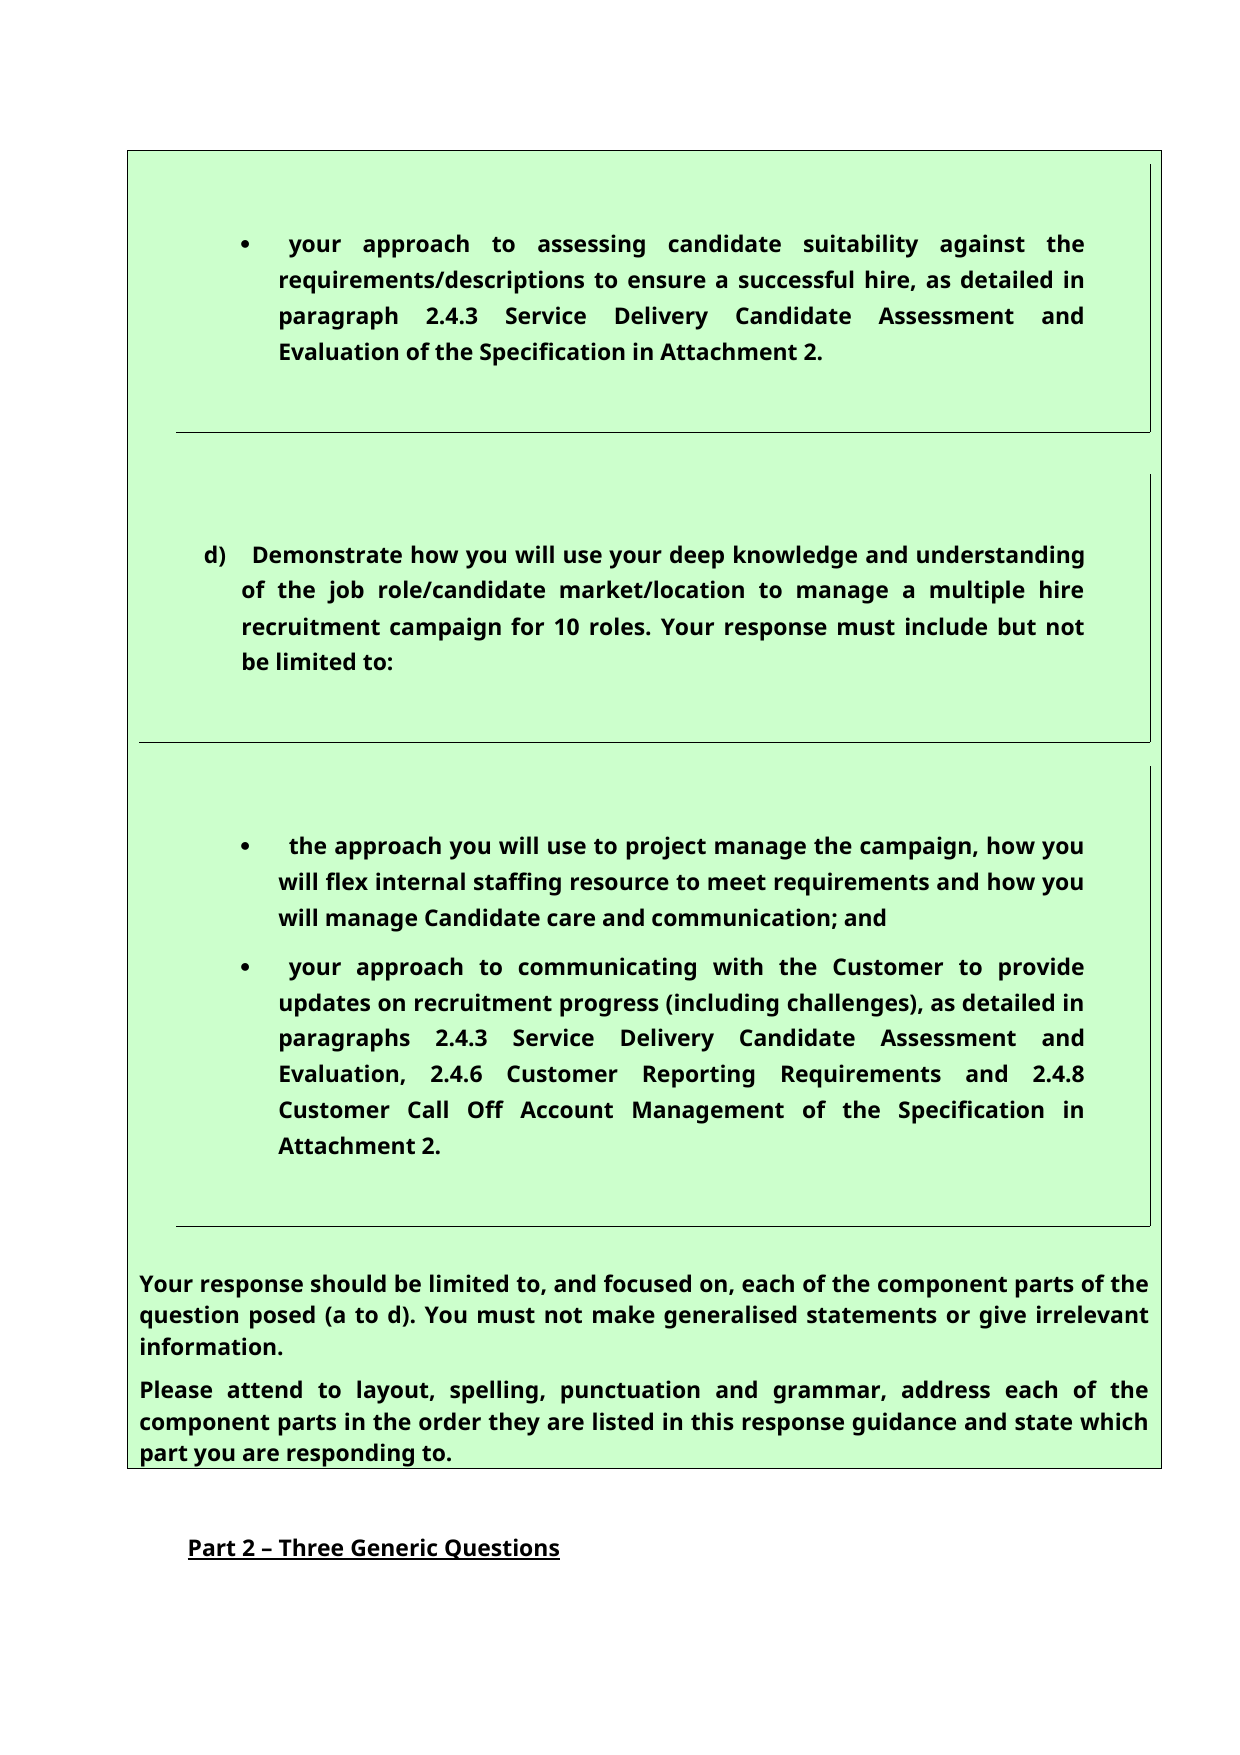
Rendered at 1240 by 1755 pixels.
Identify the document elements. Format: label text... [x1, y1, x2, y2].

table_cell QC2 Response Guidance Bidders must answer this question if bidding for Lot 2 In order to satisfy the requirement, and the question associated with the requirement, your response must BE SPECIFIC TO THE JOB ROLE DESCRIPTIONS SELECTED, and: Demonstrate how you will use your deep knowledge and understanding of this job role/employer/location and deep knowledge and understanding of the particular candidate market to identify the key points of attraction and develop a tailored attraction strategy and Employee Value Proposition (EVP). Your response must include but not be limited to: describe the specific knowledge and understanding you will bring to this requirement and how this is developed through use of any market intelligence and analytics; and provide the key information on the proposed EVP and attraction strategy you will develop for this role. As detailed in paragraphs 2.4.3 Service Delivery Candidate Identification and Attraction and 2.4.5 Customer and Candidate Information of the Specification in Attachment 2. Demonstrate the routes to market and recruitment tactics you will use to identify and attract a strong and diverse field of appropriate high calibre candidates. Your response must include but not be limited to: how your specific knowledge and understanding of the routes to market and recruitment tactics will be most effective for filling the job role and how your knowledge and understanding is kept up to date; and outline the key information relating to the routes and tactics you will use and how this will be effective in filling the job role. As detailed in paragraph 2.4.3 Service Delivery Candidate Identification and Attraction of the Specification in Attachment 2. Demonstrate how you will use your deep knowledge and understanding of the job role/employer/location to ensure matching of the most suitable candidates to the post. Your response must be tailored to the job role and must include but not be limited to: your approach to assessing candidate suitability against the requirements/descriptions to ensure a successful hire, as detailed in paragraph 2.4.3 Service Delivery Candidate Assessment and Evaluation of the Specification in Attachment 2. Demonstrate how you will use your deep knowledge and understanding of the job role/candidate market/location to manage a multiple hire recruitment campaign for 10 roles. Your response must include but not be limited to: the approach you will use to project manage the campaign, how you will flex internal staffing resource to meet requirements and how you will manage Candidate care and communication; and your approach to communicating with the Customer to provide updates on recruitment progress (including challenges), as detailed in paragraphs 2.4.3 Service Delivery Candidate Assessment and Evaluation, 2.4.6 Customer Reporting Requirements and 2.4.8 Customer Call Off Account Management of the Specification in Attachment 2. Your response should be limited to, and focused on, each of the component parts of the question posed (a to d). You must not make generalised statements or give irrelevant information. Please attend to layout, spelling, punctuation and grammar, address each of the component parts in the order they are listed in this response guidance and state which part you are responding to. [128, 151, 1161, 1468]
text Part 2 – Three Generic Questions [187, 1532, 1052, 1563]
